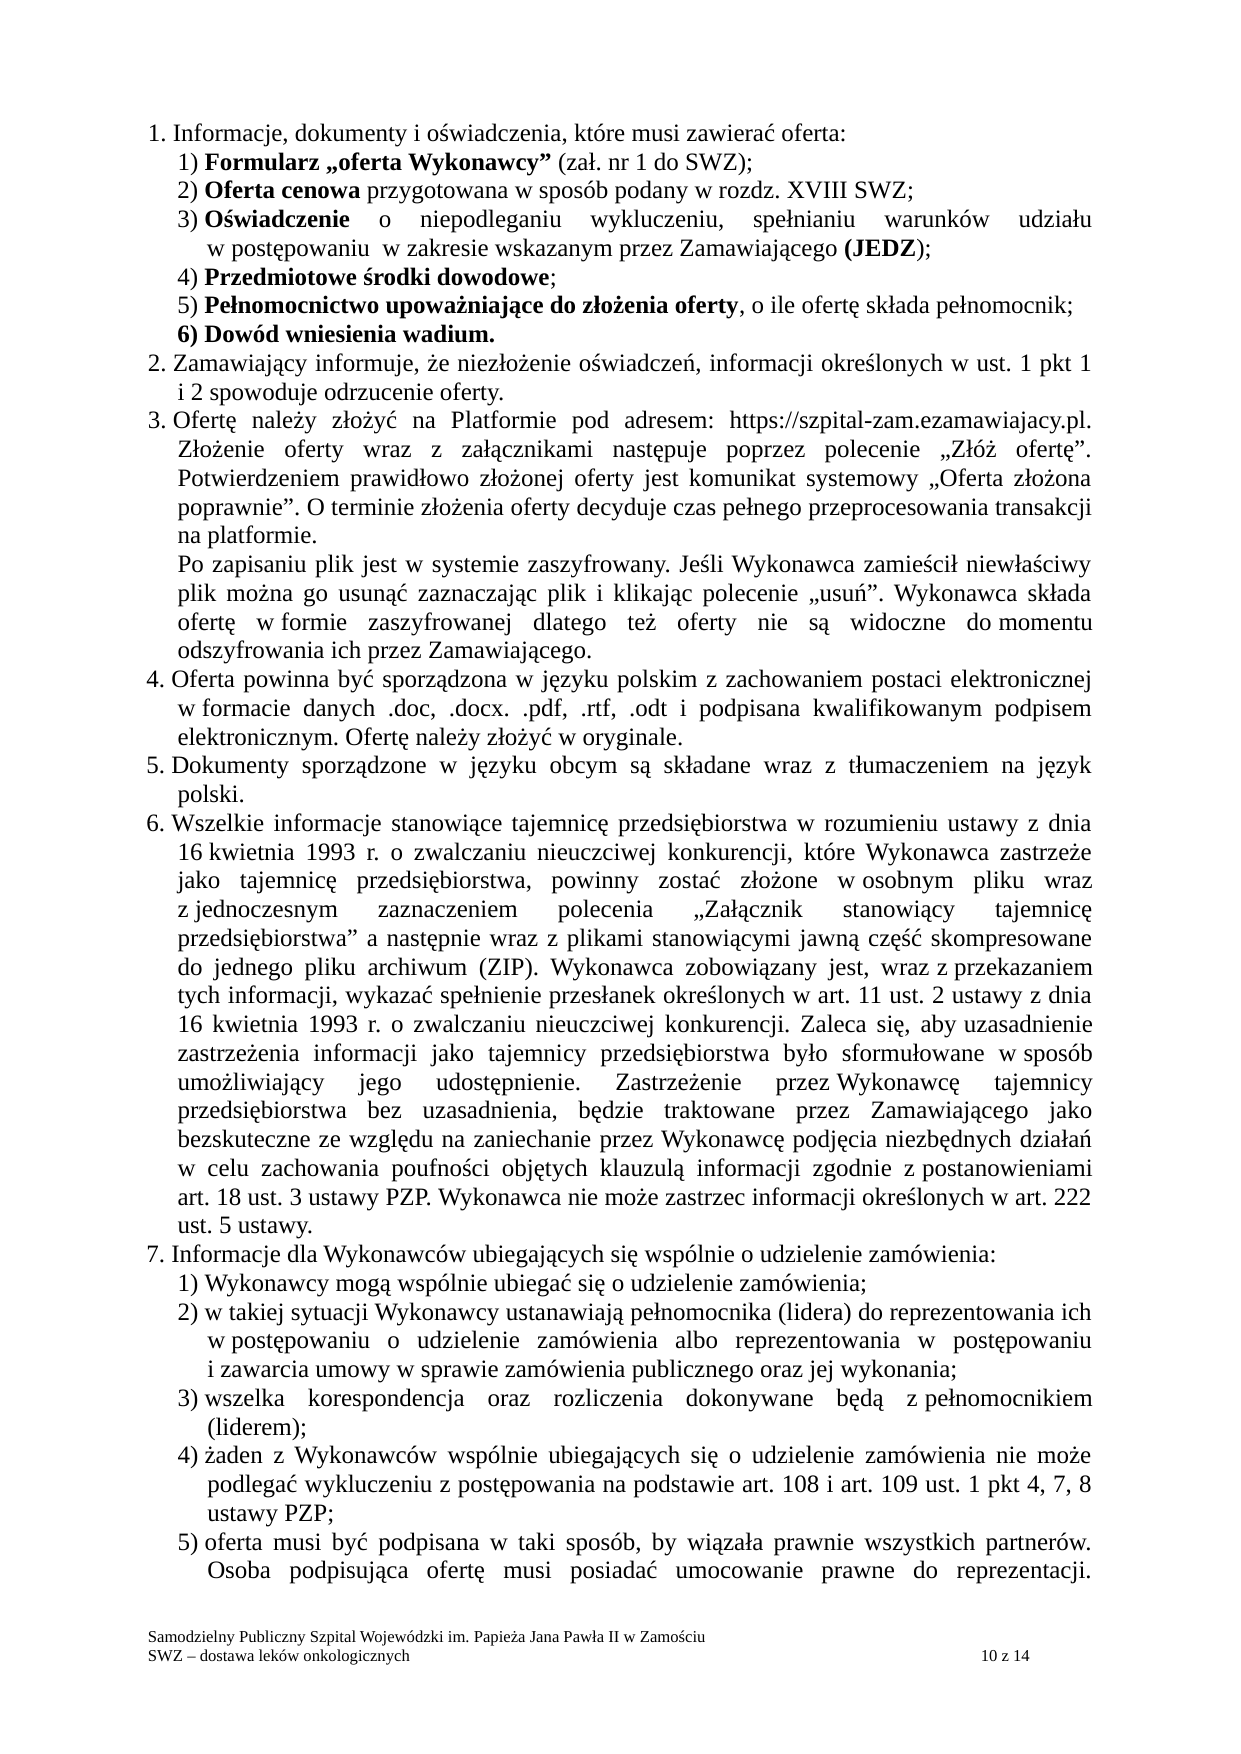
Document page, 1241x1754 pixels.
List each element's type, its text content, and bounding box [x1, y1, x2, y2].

list Wykonawcy mogą wspólnie ubiegać się o udzielenie zamówienia; [177, 1268, 1093, 1297]
list żaden z Wykonawców wspólnie ubiegających się o udzielenie zamówienia nie może podlegać wykluczeniu z postępowania na podstawie art. 108 i art. 109 ust. 1 pkt 4, 7, 8 ustawy PZP; [177, 1441, 1093, 1527]
list Oferta powinna być sporządzona w języku polskim z zachowaniem postaci elektronicznej w formacie danych .doc, .docx. .pdf, .rtf, .odt i podpisana kwalifikowanym podpisem elektronicznym. Ofertę należy złożyć w oryginale. [146, 664, 1093, 751]
text Po zapisaniu plik jest w systemie zaszyfrowany. Jeśli Wykonawca zamieścił niewłaściwy plik można go usunąć zaznaczając plik i klikając polecenie „usuń”. Wykonawca składa ofertę w formie zaszyfrowanej dlatego też oferty nie są widoczne do momentu odszyfrowania ich przez Zamawiającego. [177, 549, 1093, 664]
list Dokumenty sporządzone w języku obcym są składane wraz z tłumaczeniem na język polski. [146, 751, 1093, 808]
list Pełnomocnictwo upoważniające do złożenia oferty, o ile ofertę składa pełnomocnik; [177, 291, 1093, 319]
list oferta musi być podpisana w taki sposób, by wiązała prawnie wszystkich partnerów. Osoba podpisująca ofertę musi posiadać umocowanie prawne do reprezentacji. [177, 1527, 1093, 1584]
list Ofertę należy złożyć na Platformie pod adresem: https://szpital-zam.ezamawiajacy.pl. Złożenie oferty wraz z załącznikami następuje poprzez polecenie „Złóż ofertę”. Potwierdzeniem prawidłowo złożonej oferty jest komunikat systemowy „Oferta złożona poprawnie”. O terminie złożenia oferty decyduje czas pełnego przeprocesowania transakcji na platformie. [148, 406, 1093, 549]
list Oświadczenie o niepodleganiu wykluczeniu, spełnianiu warunków udziału w postępowaniu w zakresie wskazanym przez Zamawiającego (JEDZ); [177, 204, 1093, 262]
list Zamawiający informuje, że niezłożenie oświadczeń, informacji określonych w ust. 1 pkt 1 i 2 spowoduje odrzucenie oferty. [148, 348, 1093, 406]
list Przedmiotowe środki dowodowe; [177, 262, 1093, 291]
list wszelka korespondencja oraz rozliczenia dokonywane będą z pełnomocnikiem (liderem); [177, 1383, 1093, 1441]
list Dowód wniesienia wadium. [177, 319, 1093, 348]
list Formularz „oferta Wykonawcy” (zał. nr 1 do SWZ); [177, 147, 1093, 176]
list Oferta cenowa przygotowana w sposób podany w rozdz. XVIII SWZ; [177, 176, 1093, 204]
text 1. Informacje, dokumenty i oświadczenia, które musi zawierać oferta: [148, 118, 1093, 147]
list Informacje dla Wykonawców ubiegających się wspólnie o udzielenie zamówienia: [146, 1239, 1093, 1268]
list w takiej sytuacji Wykonawcy ustanawiają pełnomocnika (lidera) do reprezentowania ich w postępowaniu o udzielenie zamówienia albo reprezentowania w postępowaniu i zawarcia umowy w sprawie zamówienia publicznego oraz jej wykonania; [177, 1297, 1093, 1383]
list Wszelkie informacje stanowiące tajemnicę przedsiębiorstwa w rozumieniu ustawy z dnia 16 kwietnia 1993 r. o zwalczaniu nieuczciwej konkurencji, które Wykonawca zastrzeże jako tajemnicę przedsiębiorstwa, powinny zostać złożone w osobnym pliku wraz z jednoczesnym zaznaczeniem polecenia „Załącznik stanowiący tajemnicę przedsiębiorstwa” a następnie wraz z plikami stanowiącymi jawną część skompresowane do jednego pliku archiwum (ZIP). Wykonawca zobowiązany jest, wraz z przekazaniem tych informacji, wykazać spełnienie przesłanek określonych w art. 11 ust. 2 ustawy z dnia 16 kwietnia 1993 r. o zwalczaniu nieuczciwej konkurencji. Zaleca się, aby uzasadnienie zastrzeżenia informacji jako tajemnicy przedsiębiorstwa było sformułowane w sposób umożliwiający jego udostępnienie. Zastrzeżenie przez Wykonawcę tajemnicy przedsiębiorstwa bez uzasadnienia, będzie traktowane przez Zamawiającego jako bezskuteczne ze względu na zaniechanie przez Wykonawcę podjęcia niezbędnych działań w celu zachowania poufności objętych klauzulą informacji zgodnie z postanowieniami art. 18 ust. 3 ustawy PZP. Wykonawca nie może zastrzec informacji określonych w art. 222 ust. 5 ustawy. [146, 808, 1093, 1239]
